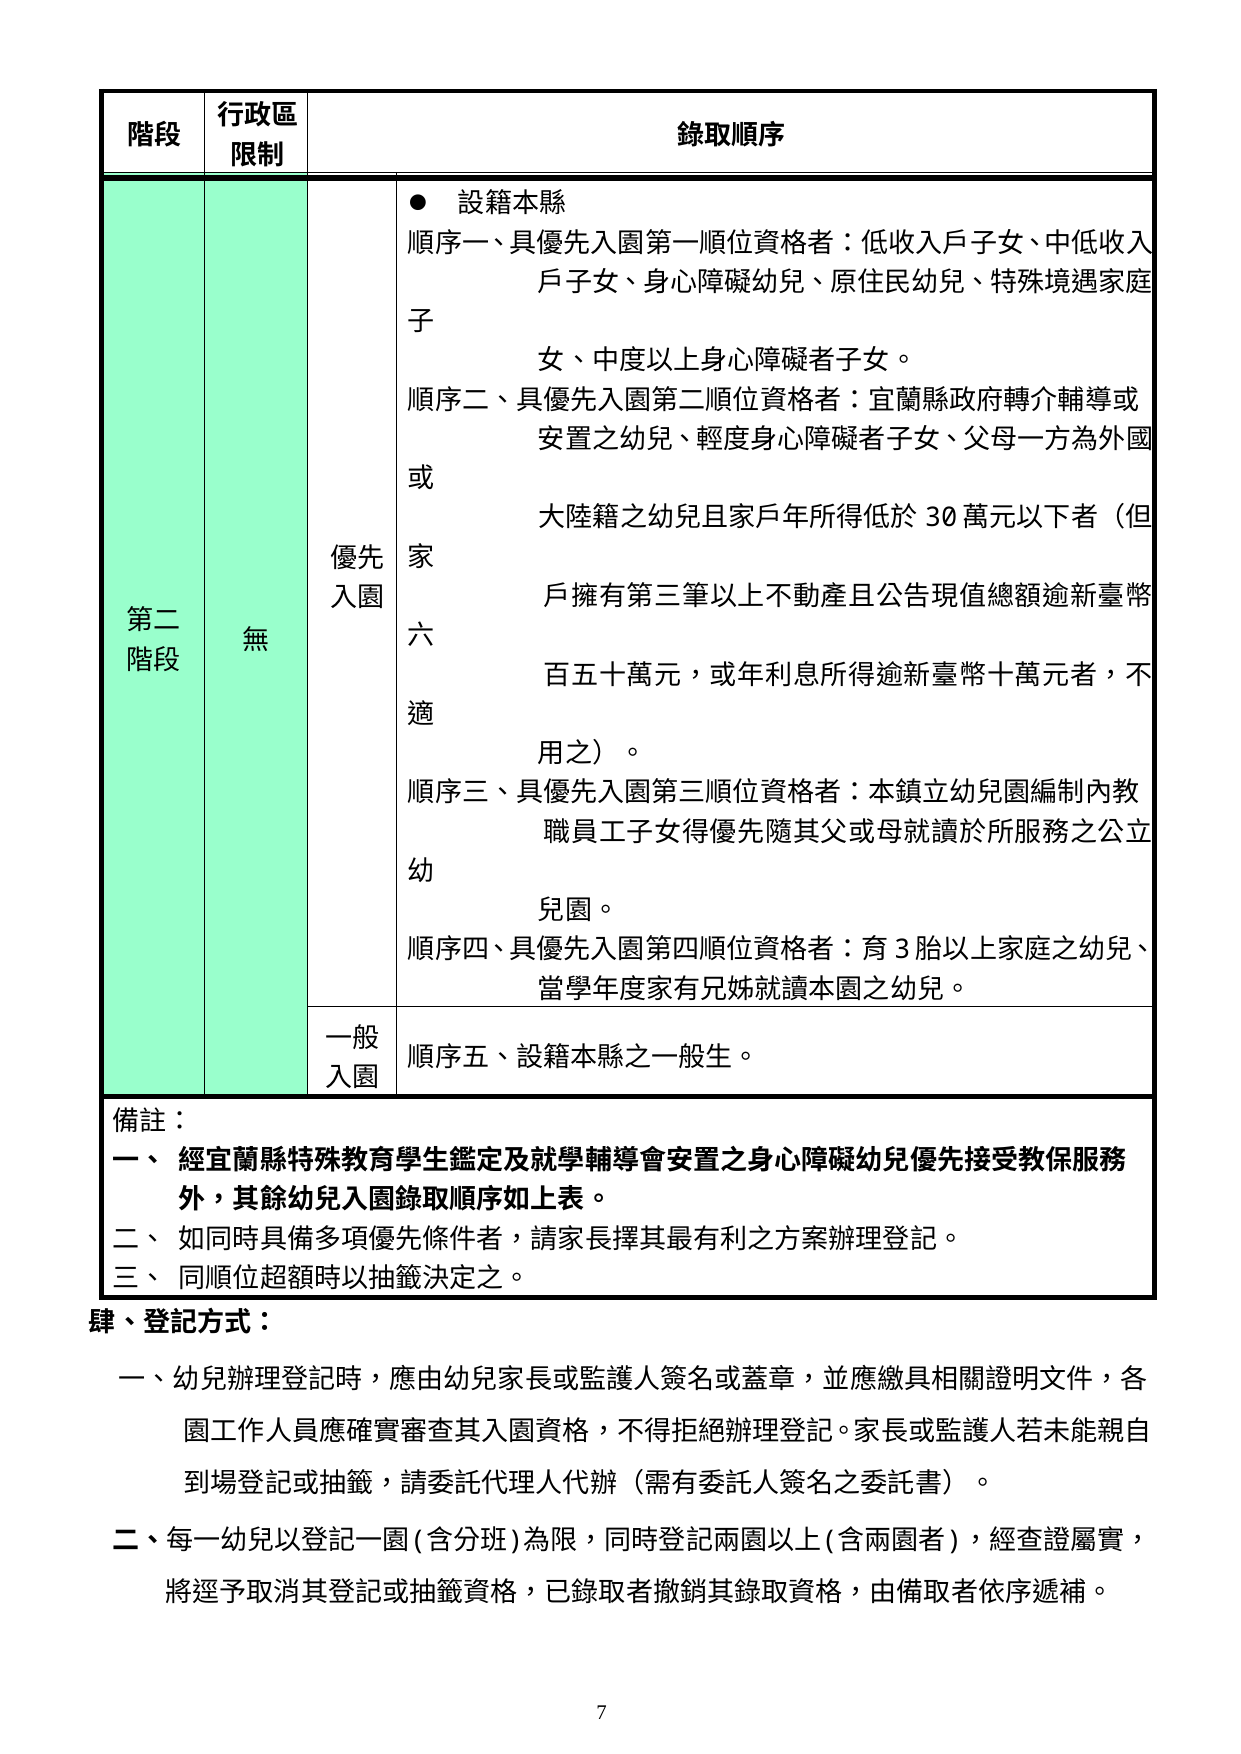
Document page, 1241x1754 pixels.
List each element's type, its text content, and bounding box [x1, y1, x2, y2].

table_cell 備註： 經宜蘭縣特殊教育學生鑑定及就學輔導會安置之身心障礙幼兒優先接受教保服務 外，其餘幼兒入園錄取順序如上表。 如同時具備多項優先條件者，請家長擇其最有利之方案辦理登記。 同順位超額時以抽籤決定之。 [104, 1099, 1152, 1295]
table_cell 順序五、設籍本縣之一般生。 [397, 1007, 1152, 1094]
text 到場登記或抽籤，請委託代理人代辦（需有委託人簽名之委託書）。 [118, 1461, 1152, 1500]
table_cell 優先 入園 [308, 181, 396, 1006]
table_cell 設籍本縣 順序一、具優先入園第一順位資格者：低收入戶子女、中低收入 戶子女、身心障礙幼兒、原住民幼兒、特殊境遇家庭子 女、中度以上身心障礙者子女。 順序二、具優先入園第二順位資格者：宜蘭縣政府轉介輔導或 安置之幼兒、輕度身心障礙者子女、父母一方為外國或 大陸籍之幼兒且家戶年所得低於30萬元以下者（但家 戶擁有第三筆以上不動產且公告現值總額逾新臺幣六 百五十萬元，或年利息所得逾新臺幣十萬元者，不適 用之）。 順序三、具優先入園第三順位資格者：本鎮立幼兒園編制內教 職員工子女得優先隨其父或母就讀於所服務之公立幼 兒園。 順序四、具優先入園第四順位資格者：育3胎以上家庭之幼兒、 當學年度家有兄姊就讀本園之幼兒。 [397, 181, 1152, 1006]
text 將逕予取消其登記或抽籤資格，已錄取者撤銷其錄取資格，由備取者依序遞補。 [165, 1570, 1152, 1609]
table_cell 一般 入園 [308, 1007, 396, 1094]
table_cell 無 [205, 181, 307, 1094]
table_header 錄取順序 [308, 93, 1152, 172]
text 二、每一幼兒以登記一園(含分班)為限，同時登記兩園以上(含兩園者)，經查證屬實， [112, 1518, 1152, 1558]
table_cell 第二 階段 [104, 181, 204, 1094]
text 肆、登記方式： [89, 1300, 1152, 1339]
text 一、幼兒辦理登記時，應由幼兒家長或監護人簽名或蓋章，並應繳具相關證明文件，各 [118, 1357, 1152, 1397]
table_header 行政區限制 [205, 93, 307, 172]
table_header 階段 [104, 93, 204, 172]
text 園工作人員應確實審查其入園資格，不得拒絕辦理登記。家長或監護人若未能親自 [118, 1409, 1152, 1448]
